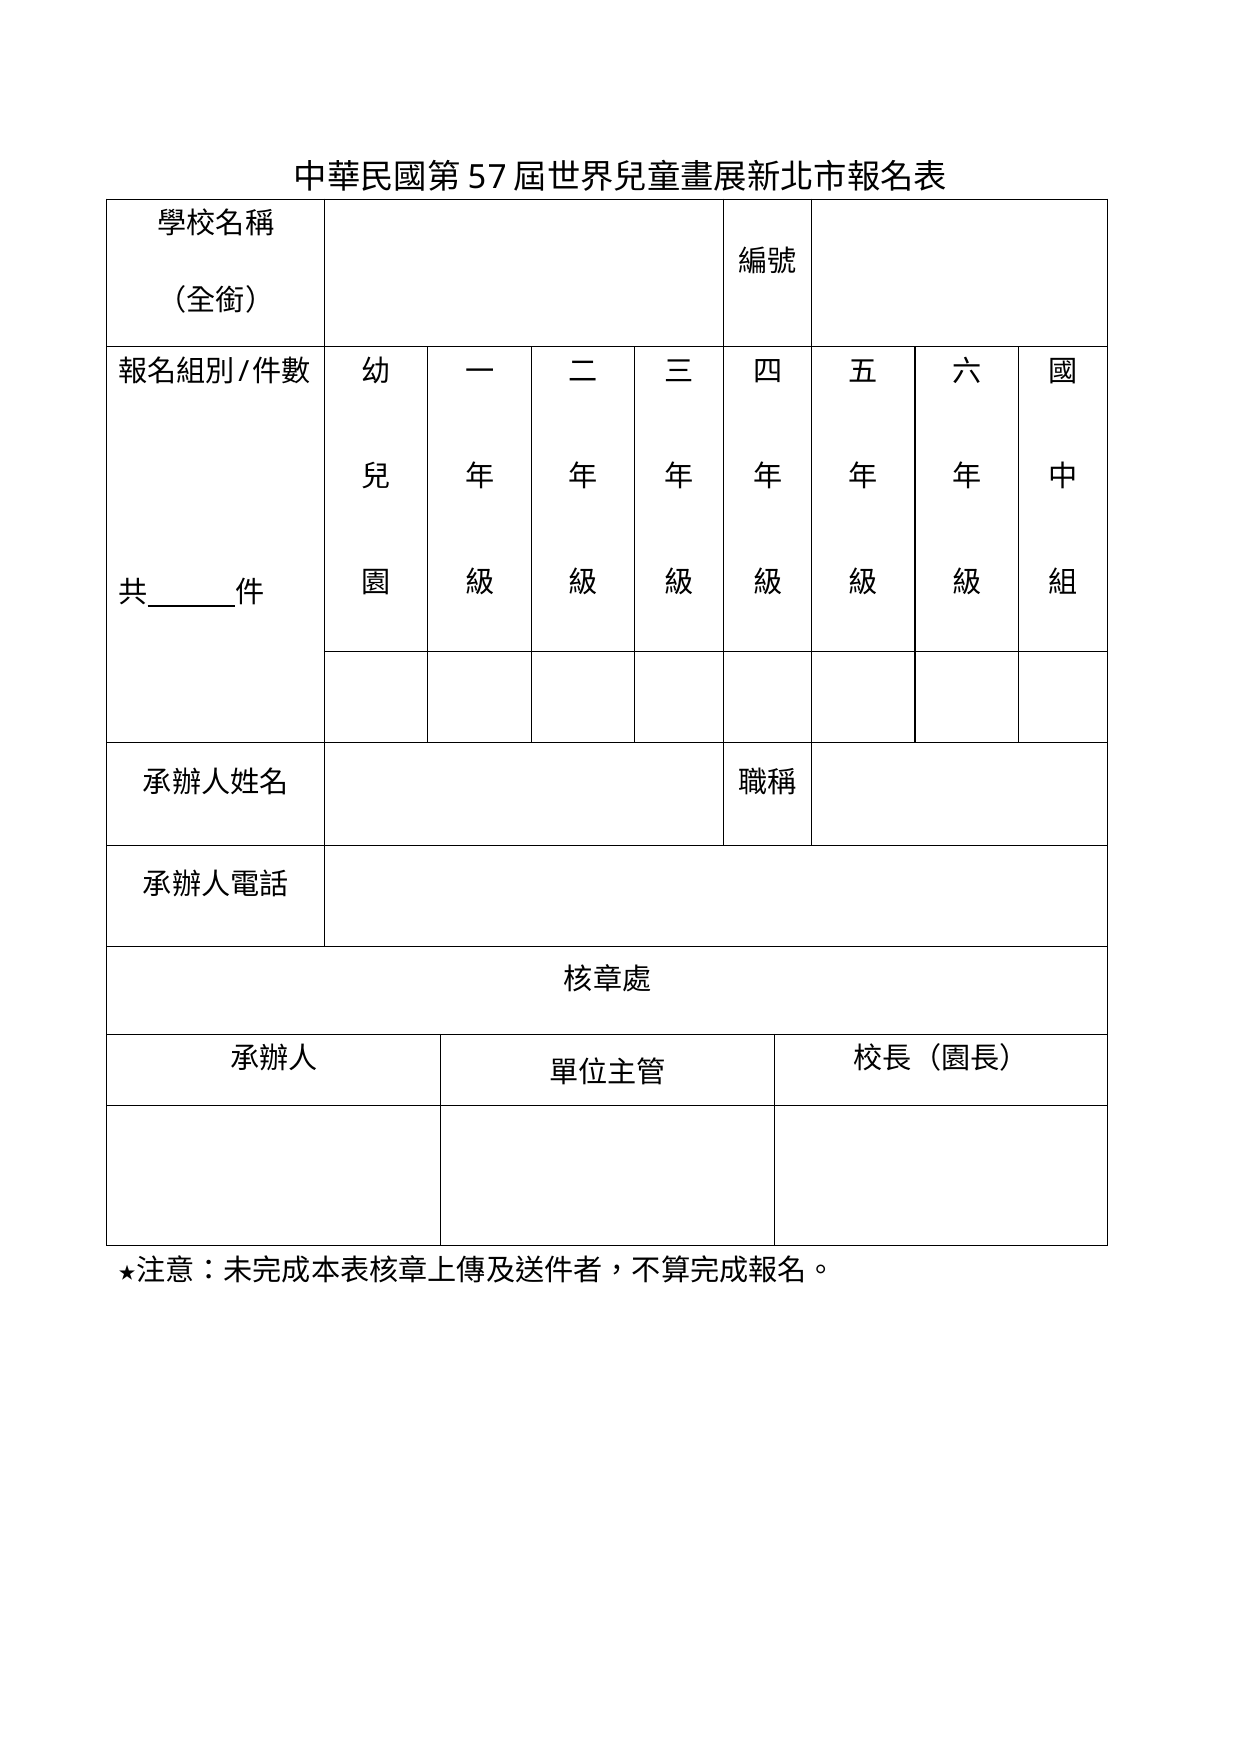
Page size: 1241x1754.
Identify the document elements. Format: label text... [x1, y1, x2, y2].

table_cell [532, 652, 634, 742]
table_cell [775, 1106, 1107, 1245]
table_cell [812, 652, 914, 742]
table_cell 核章處 [107, 947, 1107, 1034]
table_header [812, 200, 1107, 346]
table_cell [441, 1106, 774, 1245]
table_cell 校長（園長） [775, 1035, 1107, 1105]
table_cell 三年級 [635, 347, 723, 651]
table_cell [635, 652, 723, 742]
table_cell 承辦人電話 [107, 846, 324, 946]
table_cell 六年級 [916, 347, 1018, 651]
table_cell 職稱 [724, 743, 811, 845]
table_header 編號 [724, 200, 811, 346]
text 中華民國第57屆世界兒童畫展新北市報名表 [118, 150, 1122, 198]
table_cell [428, 652, 531, 742]
table_cell [916, 652, 1018, 742]
table_cell 幼兒園 [325, 347, 427, 651]
table_cell 單位主管 [441, 1035, 774, 1105]
table_cell [107, 1106, 440, 1245]
table_cell [812, 743, 1107, 845]
table_cell [325, 743, 723, 845]
table_cell [325, 846, 1107, 946]
table_cell 四年級 [724, 347, 811, 651]
table_cell 二年級 [532, 347, 634, 651]
table_cell [1019, 652, 1107, 742]
table_cell 五年級 [812, 347, 914, 651]
table_header [325, 200, 723, 346]
table_cell 一年級 [428, 347, 531, 651]
table_cell [724, 652, 811, 742]
table_header 學校名稱 （全銜） [107, 200, 324, 346]
text ★注意：未完成本表核章上傳及送件者，不算完成報名。 [118, 1246, 1122, 1288]
table_cell 承辦人 [107, 1035, 440, 1105]
table_cell 報名組別/件數 共 件 [107, 347, 324, 742]
table_cell 承辦人姓名 [107, 743, 324, 845]
table_cell 國中組 [1019, 347, 1107, 651]
table_cell [325, 652, 427, 742]
